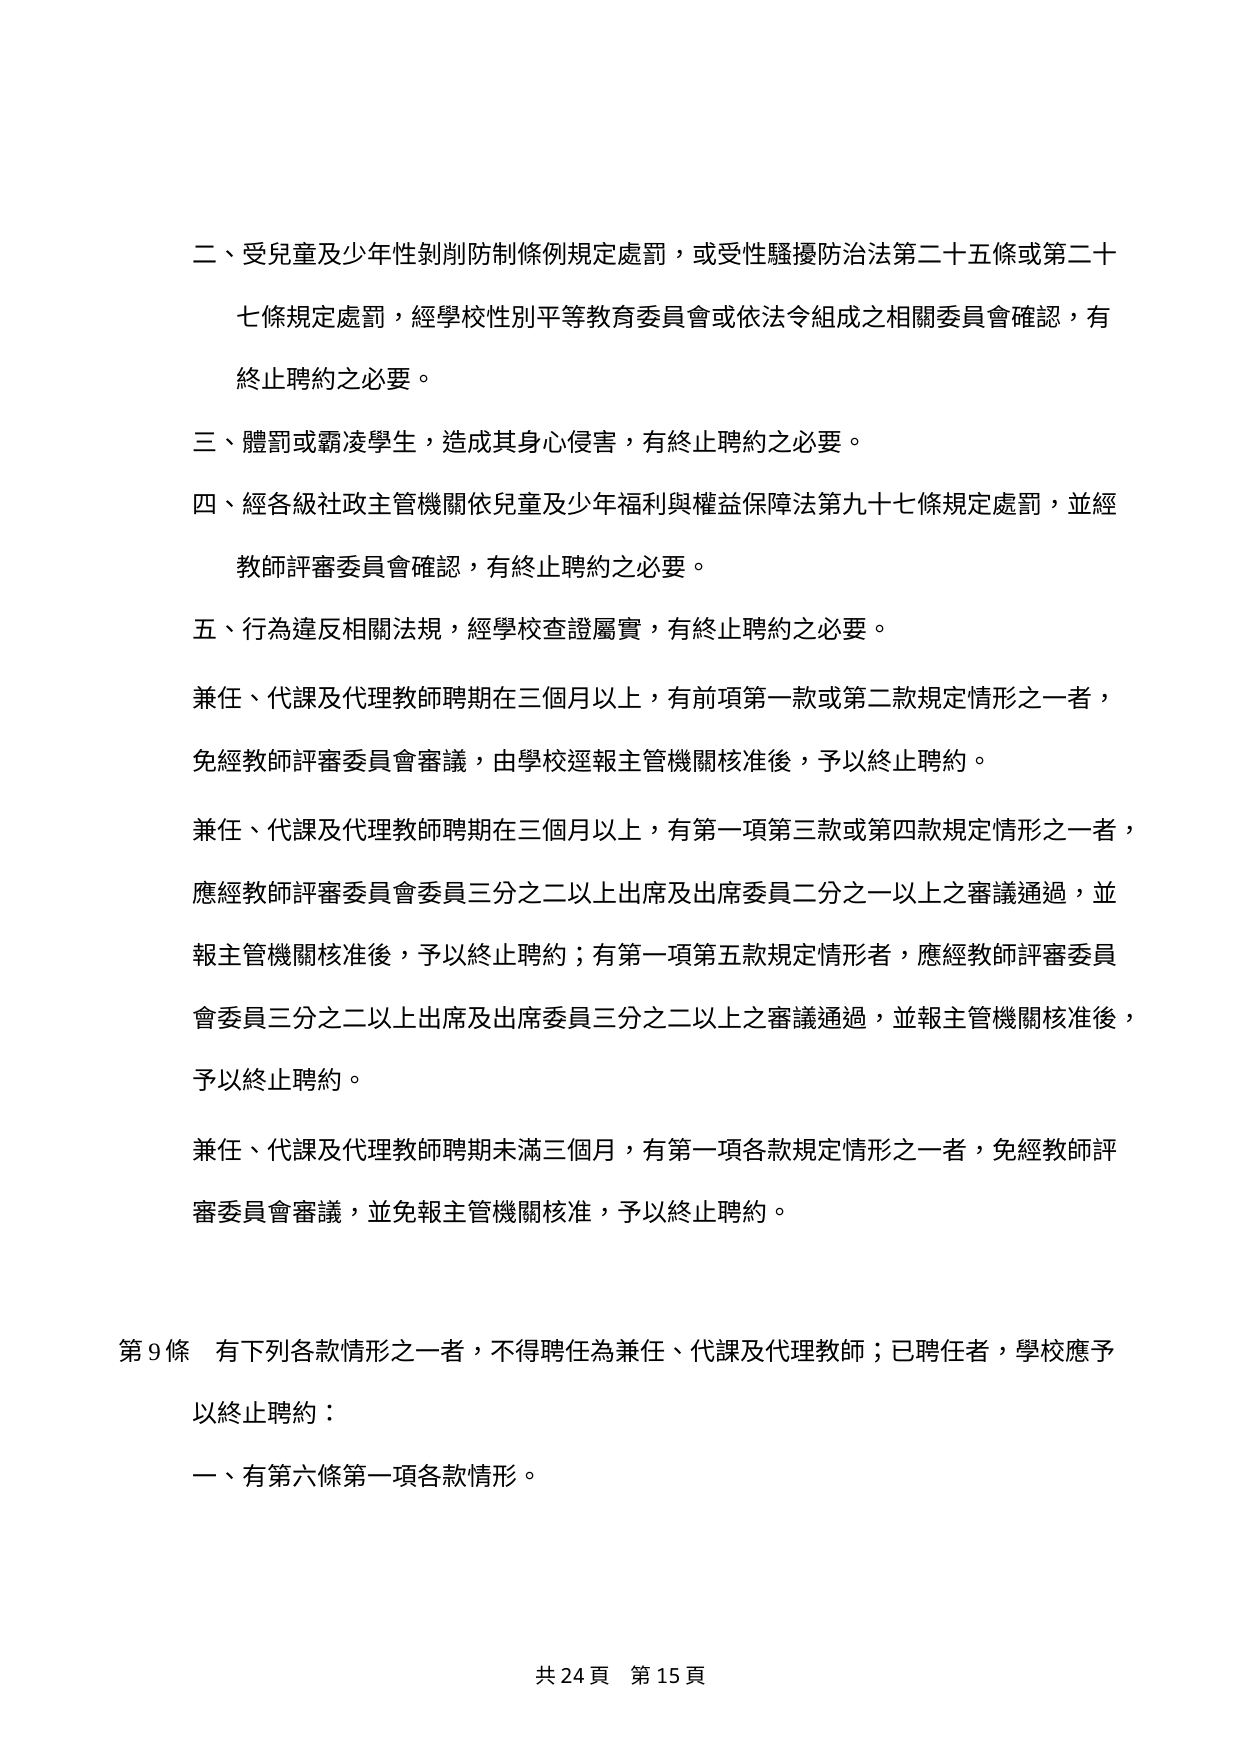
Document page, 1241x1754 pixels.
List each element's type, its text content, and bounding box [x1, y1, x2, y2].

text 第9條 有下列各款情形之一者，不得聘任為兼任、代課及代理教師；已聘任者，學校應予以終止聘約： [118, 1308, 1122, 1433]
text 兼任、代課及代理教師聘期未滿三個月，有第一項各款規定情形之一者，免經教師評審委員會審議，並免報主管機關核准，予以終止聘約。 [192, 1107, 1122, 1232]
text 一、有第六條第一項各款情形。 [192, 1433, 1122, 1495]
text 二、受兒童及少年性剝削防制條例規定處罰，或受性騷擾防治法第二十五條或第二十七條規定處罰，經學校性別平等教育委員會或依法令組成之相關委員會確認，有終止聘約之必要。 [192, 211, 1122, 398]
text 兼任、代課及代理教師聘期在三個月以上，有第一項第三款或第四款規定情形之一者，應經教師評審委員會委員三分之二以上出席及出席委員二分之一以上之審議通過，並報主管機關核准後，予以終止聘約；有第一項第五款規定情形者，應經教師評審委員會委員三分之二以上出席及出席委員三分之二以上之審議通過，並報主管機關核准後，予以終止聘約。 [192, 787, 1122, 1100]
text 三、體罰或霸凌學生，造成其身心侵害，有終止聘約之必要。 [192, 398, 1122, 461]
text 兼任、代課及代理教師聘期在三個月以上，有前項第一款或第二款規定情形之一者，免經教師評審委員會審議，由學校逕報主管機關核准後，予以終止聘約。 [192, 655, 1122, 780]
text 四、經各級社政主管機關依兒童及少年福利與權益保障法第九十七條規定處罰，並經教師評審委員會確認，有終止聘約之必要。 [192, 461, 1122, 586]
text 五、行為違反相關法規，經學校查證屬實，有終止聘約之必要。 [192, 586, 1122, 648]
